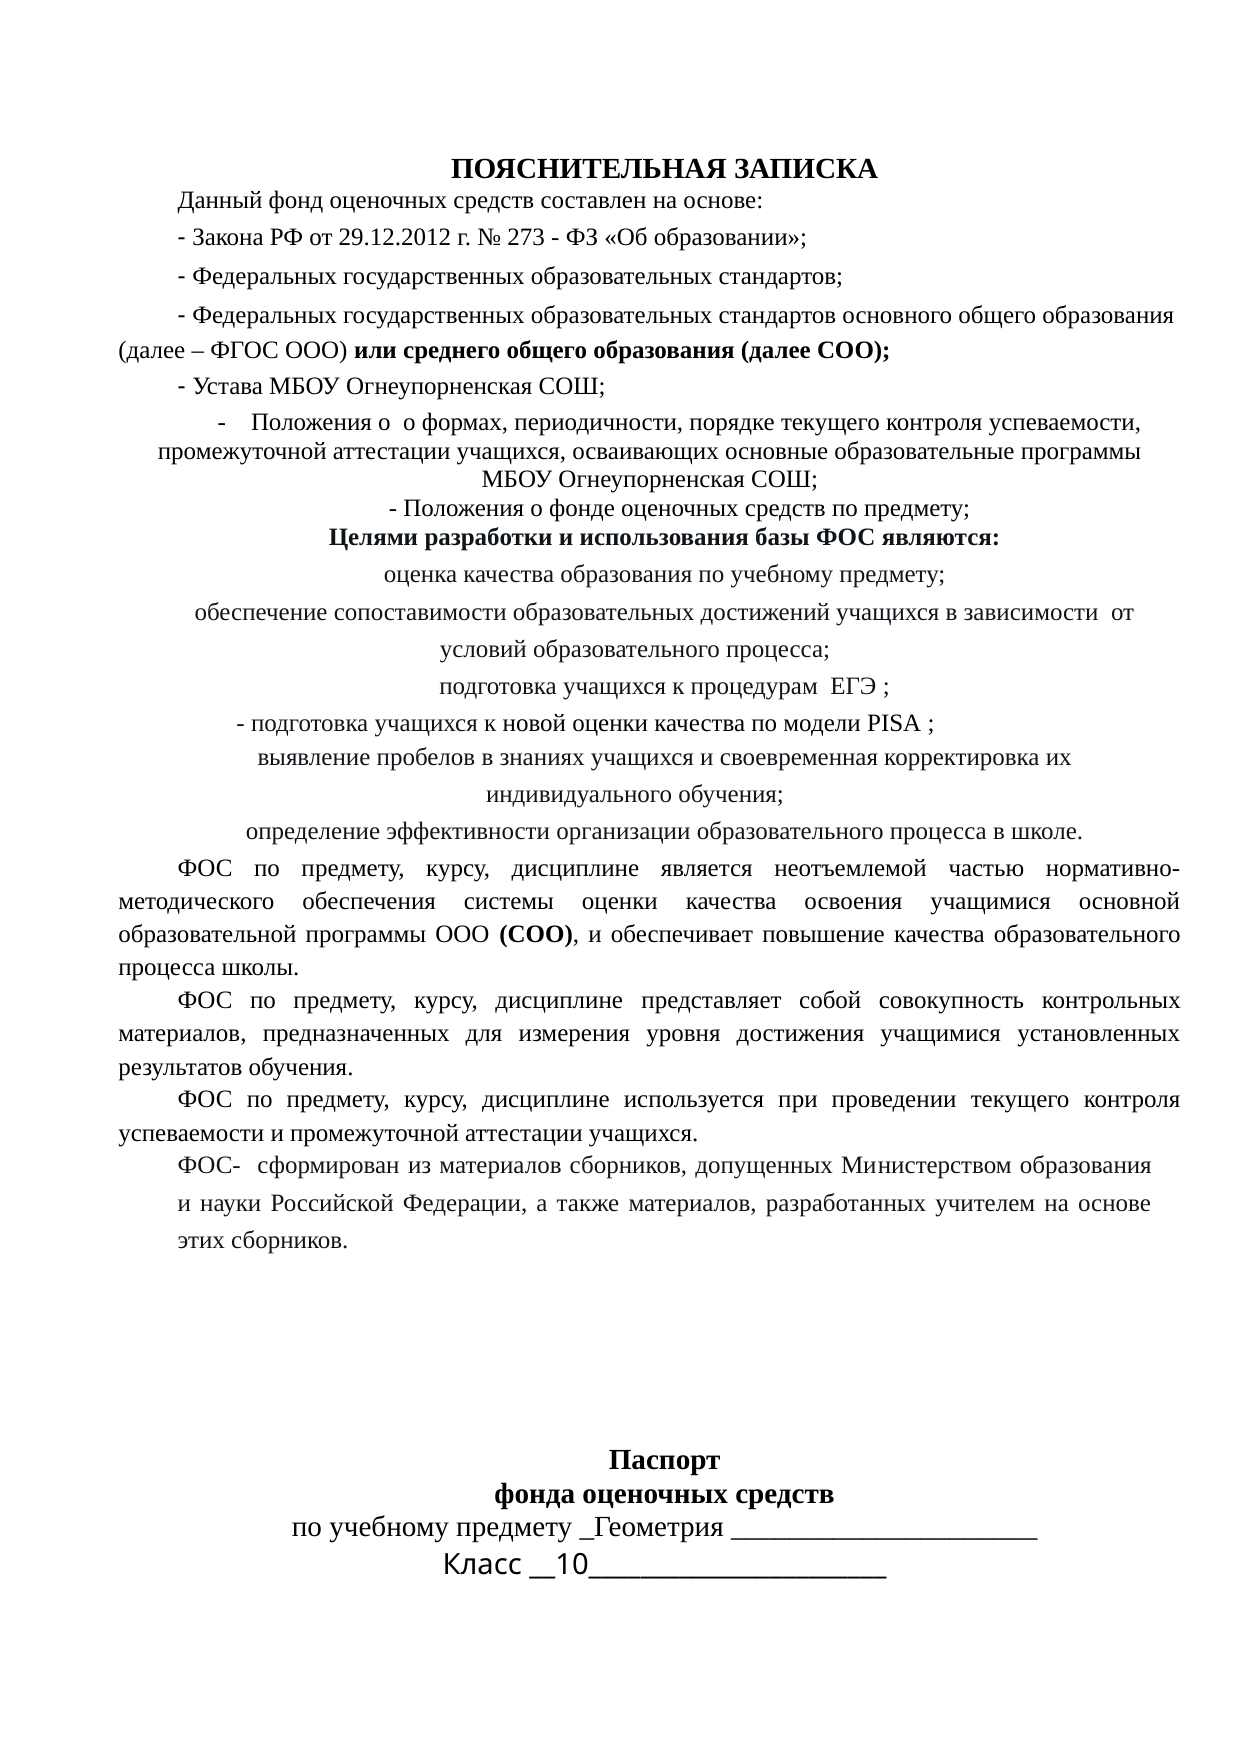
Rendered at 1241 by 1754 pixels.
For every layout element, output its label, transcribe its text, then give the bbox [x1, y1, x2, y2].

text ФОС по предмету, курсу, дисциплине используется при проведении текущего контроля успеваемости и промежуточной аттестации учащихся. [118, 1084, 1181, 1146]
list определение эффективности организации образовательного процесса в школе. [118, 816, 1152, 845]
list выявление пробелов в знаниях учащихся и своевременная корректировка их индивидуального обучения; [118, 742, 1152, 808]
text ФОС по предмету, курсу, дисциплине представляет собой совокупность контрольных материалов, предназначенных для измерения уровня достижения учащимися установленных результатов обучения. [118, 986, 1181, 1080]
list Закона РФ от 29.12.2012 г. № 273 - ФЗ «Об образовании»; [118, 218, 1181, 252]
text Класс __10_______________________ [177, 1543, 1152, 1583]
list Устава МБОУ Огнеупорненская СОШ; [118, 368, 1181, 402]
list ФОС- сформирован из материалов сборников, допущенных Министерством образования и науки Российской Федерации, а также материалов, разработанных учителем на основе этих сборников. [177, 1151, 1152, 1254]
text фонда оценочных средств [177, 1476, 1152, 1509]
text - подготовка учащихся к новой оценки качества по модели PISA ; [177, 708, 1181, 737]
text Паспорт [177, 1442, 1152, 1476]
list оценка качества образования по учебному предмету; [118, 559, 1152, 588]
list подготовка учащихся к процедурам ЕГЭ ; [118, 671, 1152, 700]
text Целями разработки и использования базы ФОС являются: [118, 522, 1152, 551]
text ПОЯСНИТЕЛЬНАЯ ЗАПИСКА [177, 152, 1152, 185]
text по учебному предмету _Геометрия _____________________ [177, 1509, 1152, 1543]
text - Положения о фонде оценочных средств по предмету; [118, 493, 1181, 522]
list Федеральных государственных образовательных стандартов; [118, 257, 1181, 291]
text - Положения о о формах, периодичности, порядке текущего контроля успеваемости, промежуточной аттестации учащихся, осваивающих основные образовательные программы МБОУ Огнеупорненская СОШ; [118, 407, 1181, 493]
list Федеральных государственных образовательных стандартов основного общего образования (далее – ФГОС ООО) или среднего общего образования (далее СОО); [118, 297, 1181, 364]
list обеспечение сопоставимости образовательных достижений учащихся в зависимости от условий образовательного процесса; [118, 597, 1152, 663]
text Данный фонд оценочных средств составлен на основе: [118, 185, 1181, 214]
text ФОС по предмету, курсу, дисциплине является неотъемлемой частью нормативно-методического обеспечения системы оценки качества освоения учащимися основной образовательной программы ООО (СОО), и обеспечивает повышение качества образовательного процесса школы. [118, 853, 1181, 981]
